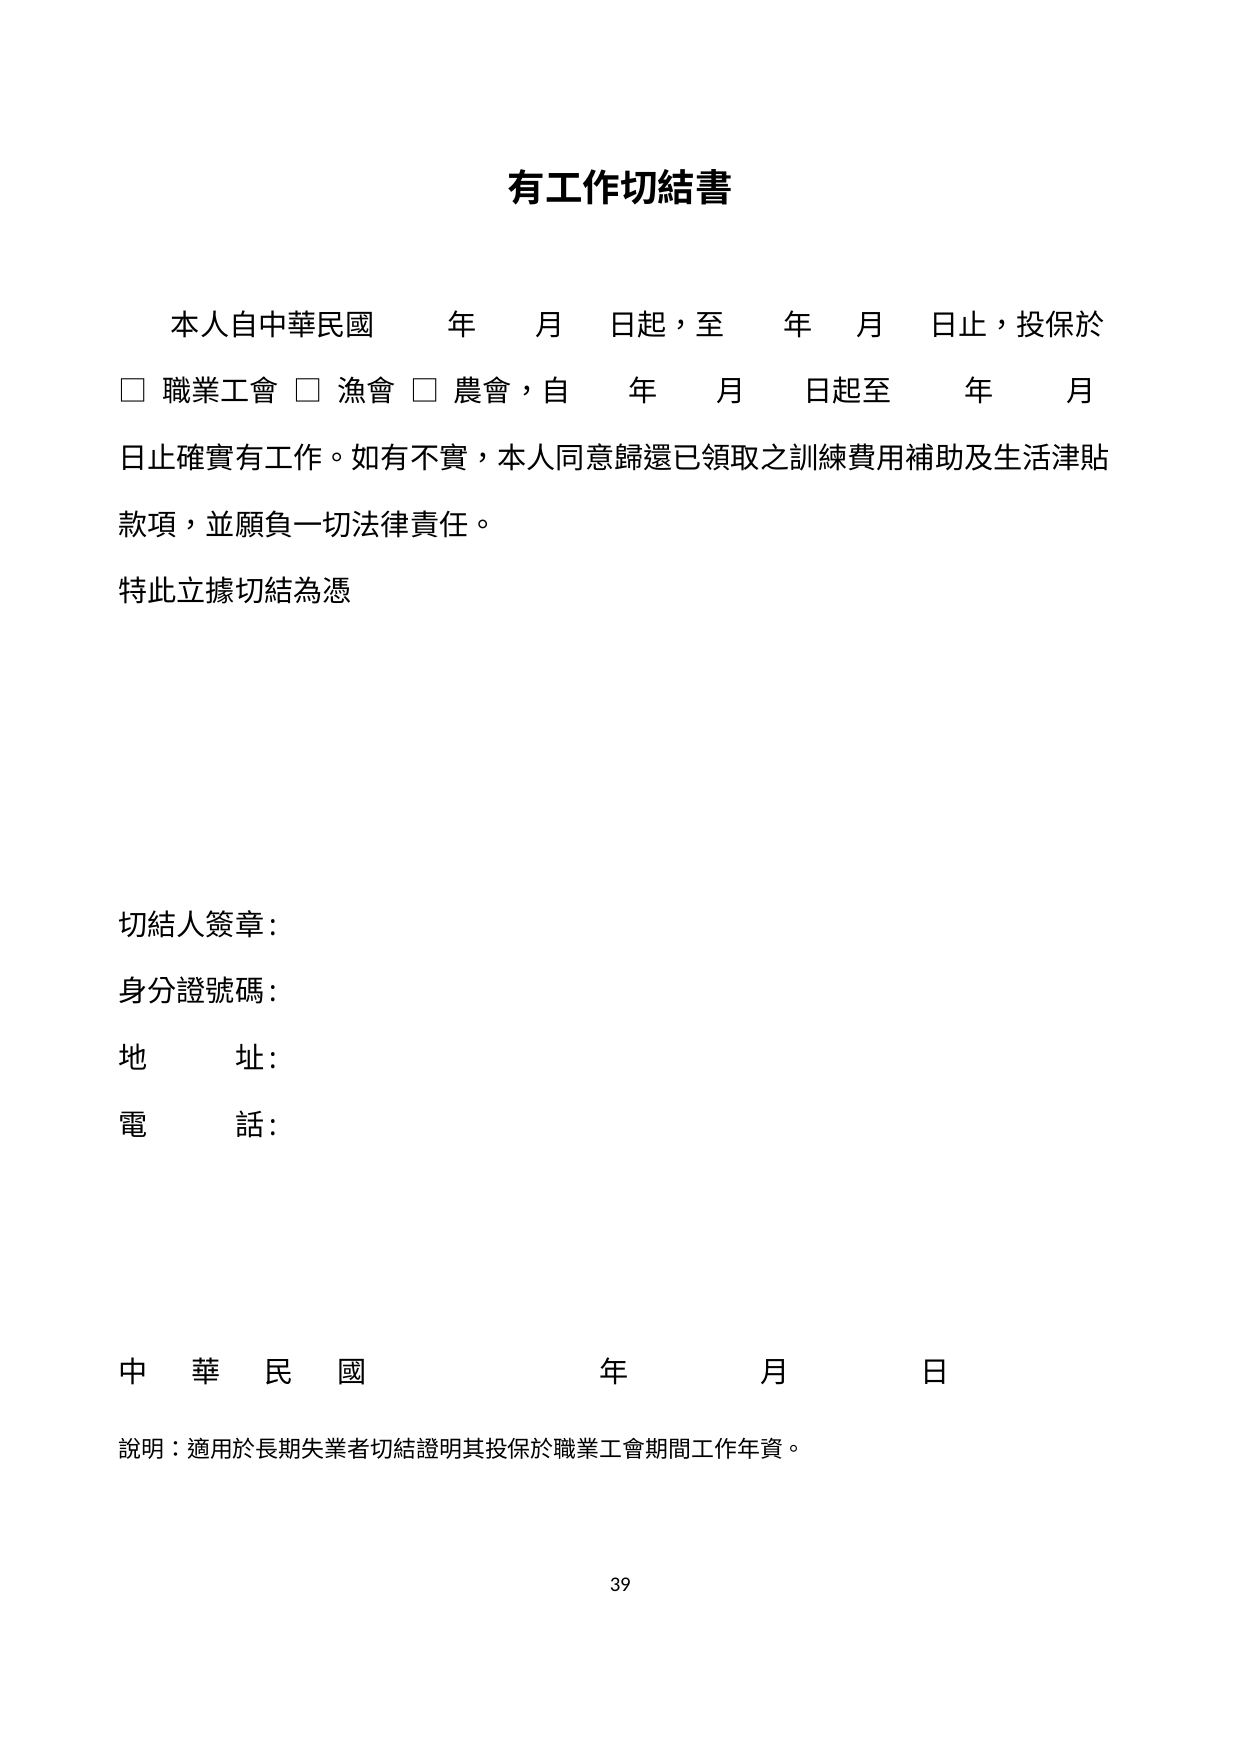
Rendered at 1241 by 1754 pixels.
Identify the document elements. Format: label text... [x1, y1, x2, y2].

text 身分證號碼: [118, 948, 1122, 1015]
text 切結人簽章: [118, 882, 1122, 948]
text 有工作切結書 [118, 148, 1122, 215]
text 說明：適用於長期失業者切結證明其投保於職業工會期間工作年資。 [118, 1430, 1122, 1464]
text 地 址: [118, 1015, 1122, 1082]
text 中 華 民 國 年 月 日 [118, 1348, 1122, 1391]
text 電 話: [118, 1082, 1122, 1148]
text 特此立據切結為憑 [118, 548, 1122, 615]
text 本人自中華民國 年 月 日起，至 年 月 日止，投保於 □ 職業工會 □ 漁會 □ 農會，自 年 月 日起至 年 月 日止確實有工作。如有不實，本人同意歸還已領取之訓練費用補助及生活津貼款項，並願負一切法律責任。 [118, 282, 1122, 548]
